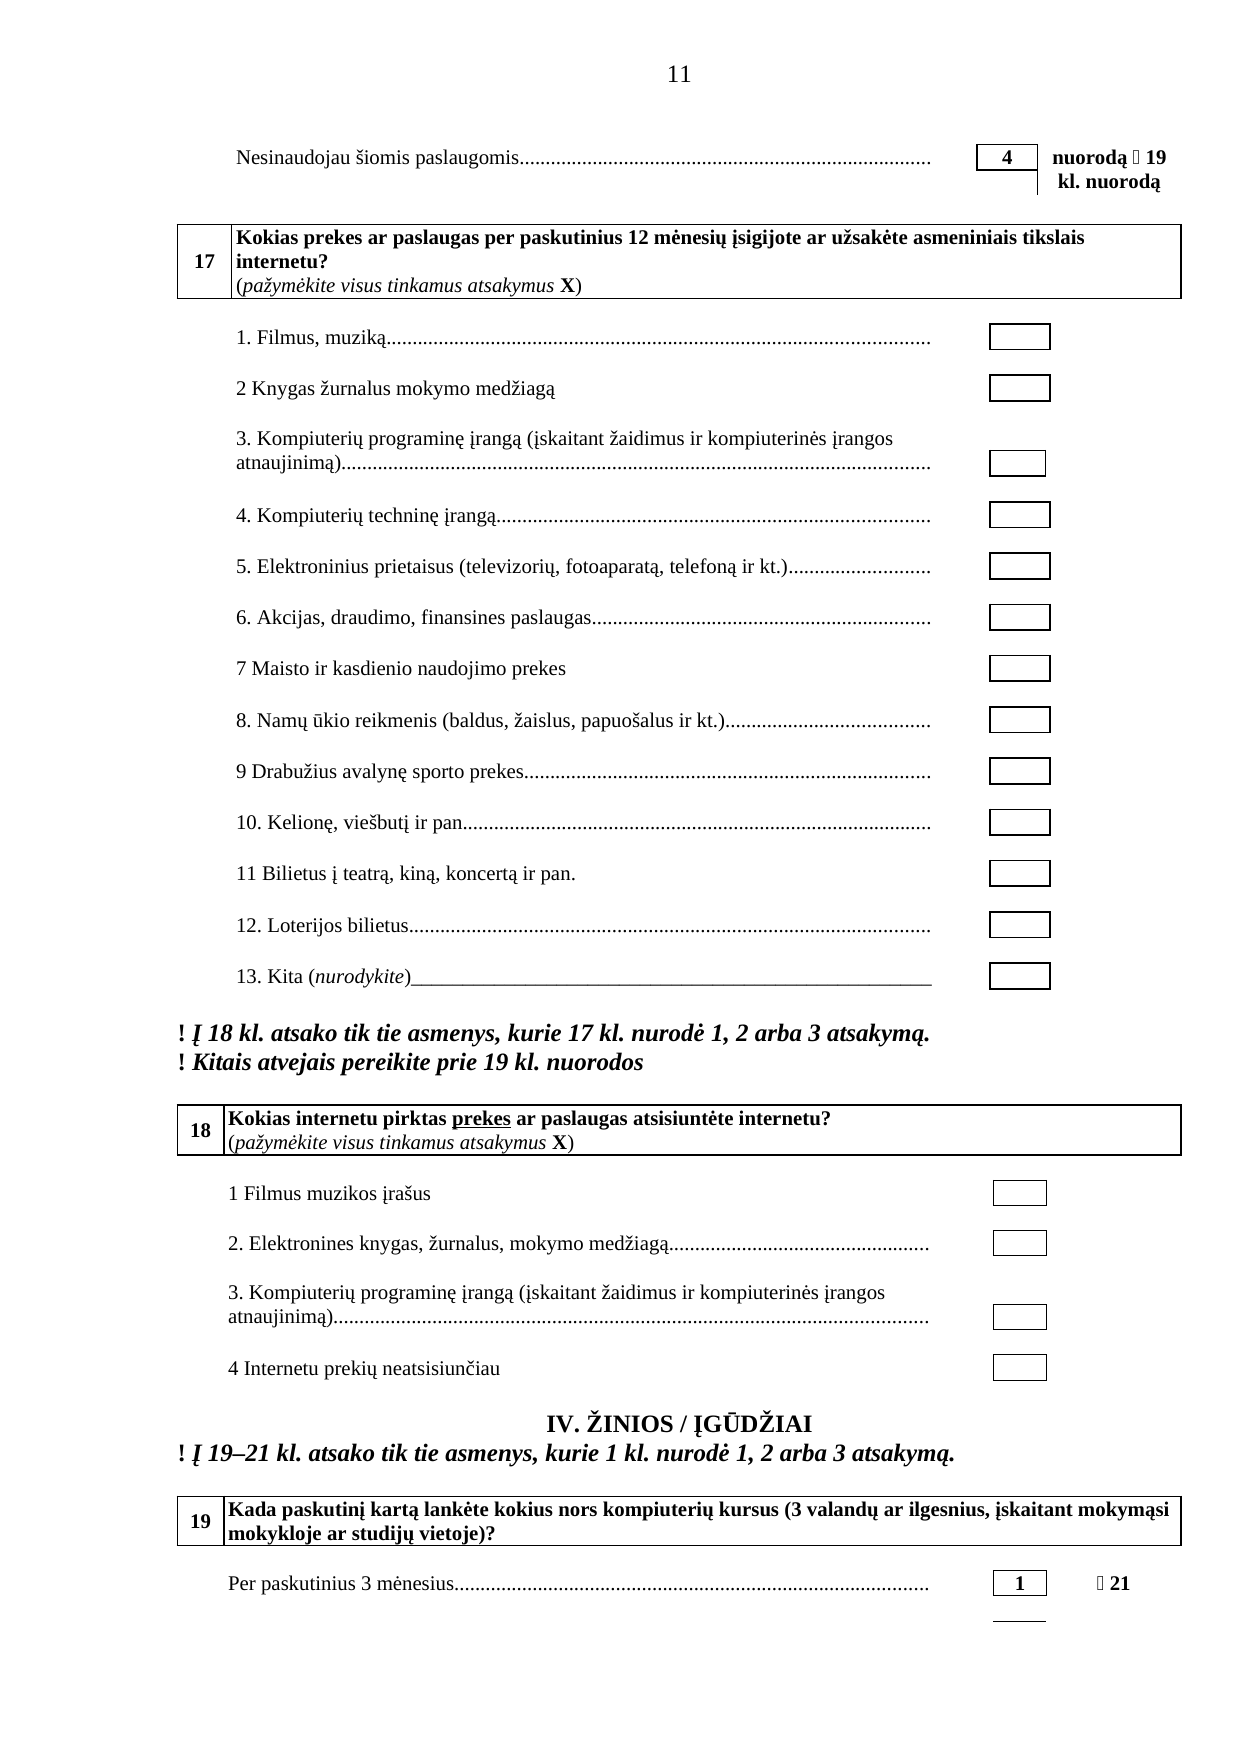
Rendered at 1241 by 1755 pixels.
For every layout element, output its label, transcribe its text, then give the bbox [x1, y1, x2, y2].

table_cell [1042, 1156, 1046, 1180]
table_cell [177, 1546, 181, 1570]
table_cell [1041, 402, 1046, 426]
table_cell [177, 169, 232, 195]
table_cell [990, 682, 994, 706]
table_cell [1047, 1230, 1181, 1255]
table_cell [177, 860, 232, 885]
table_cell [977, 171, 981, 195]
table_cell [227, 299, 232, 323]
text ! Kitais atvejais pereikite prie 19 kl. nuorodos [177, 1047, 1181, 1076]
table_cell [1046, 1546, 1181, 1570]
table_cell [177, 144, 232, 169]
table_cell [1041, 887, 1046, 911]
table_cell [219, 1156, 224, 1180]
table_cell [232, 629, 990, 655]
table_cell [1177, 1156, 1181, 1180]
table_cell [1046, 783, 1181, 808]
table_cell 4 Internetu prekių neatsisiunčiau [224, 1354, 993, 1379]
table_cell [1046, 680, 1181, 706]
table_cell [1047, 1180, 1181, 1205]
table_cell [993, 1546, 997, 1570]
table_cell [1046, 578, 1181, 603]
table_cell [224, 1546, 228, 1570]
table_cell [1047, 1354, 1181, 1379]
table_cell [1047, 1304, 1181, 1329]
text IV. ŽINIOS / ĮGŪDŽIAI [177, 1409, 1181, 1438]
table_cell [1046, 426, 1050, 450]
table_cell [224, 1156, 228, 1180]
table_cell [990, 887, 994, 911]
table_cell [1177, 1280, 1181, 1304]
table_cell [177, 323, 232, 349]
table_cell [1042, 1256, 1046, 1280]
table_cell [177, 1595, 224, 1621]
table_cell [1042, 1330, 1046, 1354]
table_cell 4. Kompiuterių techninę įrangą [232, 501, 989, 527]
table_cell [993, 1206, 997, 1230]
table_cell [177, 1180, 224, 1205]
table_cell [1033, 171, 1037, 195]
table_cell [177, 501, 232, 527]
table_cell [177, 578, 232, 603]
table_cell 2 Knygas žurnalus mokymo medžiagą [232, 374, 989, 400]
table_cell [993, 1256, 997, 1280]
table_cell [177, 1304, 224, 1329]
table_cell [1046, 1205, 1181, 1230]
table_cell [232, 680, 990, 706]
table_cell [224, 1255, 993, 1280]
table_cell [177, 834, 232, 860]
table_cell [993, 1330, 997, 1354]
table_cell [1051, 604, 1181, 629]
table_cell [177, 680, 232, 706]
table_cell [1046, 299, 1181, 323]
table_cell [177, 374, 232, 400]
table_cell [1042, 1596, 1046, 1621]
table_cell [1041, 580, 1046, 603]
table_cell [986, 299, 990, 323]
table_cell [177, 655, 232, 680]
table_cell [1046, 1156, 1050, 1180]
table_cell [232, 400, 990, 426]
table_cell 10. Kelionę, viešbutį ir pan [232, 809, 989, 834]
table_cell [1051, 860, 1181, 885]
table_cell [177, 1230, 224, 1255]
table_cell [1046, 349, 1181, 374]
table_cell [989, 1156, 993, 1180]
table_cell [1041, 733, 1046, 757]
table_cell [990, 785, 994, 808]
table_cell [232, 527, 990, 552]
table_cell [177, 426, 181, 450]
table_cell [990, 402, 994, 426]
table_cell [993, 1156, 997, 1180]
table_cell [227, 426, 232, 450]
table_cell [990, 299, 994, 323]
table_cell [177, 1280, 181, 1304]
table_cell [177, 629, 232, 655]
table_cell [177, 1205, 224, 1230]
table_cell [177, 400, 232, 426]
table_cell 4 [1033, 145, 1037, 169]
table_cell [1177, 426, 1181, 450]
table_cell [177, 118, 232, 144]
table_cell [1042, 1206, 1046, 1230]
table_cell [990, 580, 994, 603]
table_cell [1046, 1280, 1050, 1304]
table_cell [1046, 732, 1181, 757]
table_cell [990, 477, 994, 501]
table_cell [1041, 631, 1046, 655]
table_cell [990, 528, 994, 552]
table_cell [977, 118, 1032, 144]
table_cell [177, 809, 232, 834]
table_cell 8. Namų ūkio reikmenis (baldus, žaislus, papuošalus ir kt.) [232, 706, 989, 732]
table_cell [1051, 706, 1181, 732]
table_cell [1041, 528, 1046, 552]
table_cell [177, 911, 232, 937]
table_cell [1046, 629, 1181, 655]
table_cell [1046, 834, 1181, 860]
table_cell [1046, 400, 1181, 426]
table_cell [232, 475, 990, 501]
table_cell [177, 962, 232, 988]
table_cell 5. Elektroninius prietaisus (televizorių, fotoaparatą, telefoną ir kt.) [232, 552, 989, 578]
table_cell [177, 1570, 224, 1595]
table_cell 3. Kompiuterių programinę įrangą (įskaitant žaidimus ir kompiuterinės įrangos atnaujinimą) [232, 426, 990, 475]
table_cell [1041, 299, 1046, 323]
text ! Į 19–21 kl. atsako tik tie asmenys, kurie 1 kl. nurodė 1, 2 arba 3 atsakymą. [177, 1438, 1181, 1467]
table_cell 7 Maisto ir kasdienio naudojimo prekes [232, 655, 989, 680]
table_cell [1046, 937, 1181, 962]
table_cell [989, 1546, 993, 1570]
table_cell [1046, 475, 1181, 501]
table_cell [232, 349, 990, 374]
table_cell [232, 118, 977, 144]
table_cell [1033, 118, 1181, 144]
table_cell Per paskutinius 3 mėnesius [224, 1570, 993, 1595]
table_cell [990, 938, 994, 962]
table_cell [177, 475, 232, 501]
table_cell 13. Kita (nurodykite) [232, 962, 989, 988]
table_cell [1046, 885, 1181, 911]
table_cell [990, 836, 994, 860]
table_cell [232, 169, 977, 195]
table_cell [219, 1280, 224, 1304]
table_cell [224, 1205, 993, 1230]
table_cell [1042, 1231, 1046, 1255]
table_cell [177, 1156, 181, 1180]
table_cell [232, 783, 990, 808]
table_cell [1042, 1355, 1046, 1379]
table_cell [177, 349, 232, 374]
table_cell [177, 604, 232, 629]
table_cell [1041, 785, 1046, 808]
table_cell [232, 299, 236, 323]
table_cell 2. Elektronines knygas, žurnalus, mokymo medžiagą [224, 1230, 993, 1255]
table_cell [990, 350, 994, 374]
table_cell [1051, 323, 1181, 349]
table_cell [1051, 757, 1181, 783]
table_cell [177, 732, 232, 757]
table_cell [1051, 501, 1181, 527]
table_cell [1042, 1546, 1046, 1570]
table_cell [177, 450, 232, 475]
table_cell 3. Kompiuterių programinę įrangą (įskaitant žaidimus ir kompiuterinės įrangos atnaujinimą) [224, 1280, 993, 1329]
table_cell [1041, 938, 1046, 962]
table_cell [1046, 1255, 1181, 1280]
table_cell 1 [1042, 1571, 1046, 1595]
table_cell 6. Akcijas, draudimo, finansines paslaugas [232, 604, 989, 629]
table_header 19 [178, 1497, 223, 1545]
table_cell [1041, 350, 1046, 374]
table_cell [1051, 374, 1181, 400]
table_cell [177, 1329, 224, 1354]
table_cell [177, 783, 232, 808]
table_cell [177, 706, 232, 732]
table_cell [177, 527, 232, 552]
table_cell [232, 732, 990, 757]
table_cell [993, 1280, 997, 1304]
table_cell [993, 1596, 997, 1621]
table_cell 11 Bilietus į teatrą, kiną, koncertą ir pan. [232, 860, 989, 885]
table_cell Nesinaudojau šiomis paslaugomis [232, 144, 976, 169]
table_cell [1046, 1595, 1181, 1621]
table_cell [224, 1329, 993, 1354]
table_cell [177, 299, 181, 323]
table_cell [232, 834, 990, 860]
table_cell [990, 631, 994, 655]
table_cell [1051, 962, 1181, 988]
table_cell [232, 885, 990, 911]
table_cell 1. Filmus, muziką [232, 323, 989, 349]
table_cell nuorodą  19 kl. nuorodą [1038, 144, 1181, 195]
table_cell [177, 552, 232, 578]
table_cell [1051, 911, 1181, 937]
table_cell [1042, 1305, 1046, 1329]
table_cell [1042, 1280, 1046, 1304]
table_cell  21 [1047, 1570, 1181, 1595]
table_cell [1046, 527, 1181, 552]
table_cell [1051, 655, 1181, 680]
text ! Į 18 kl. atsako tik tie asmenys, kurie 17 kl. nurodė 1, 2 arba 3 atsakymą. [177, 1018, 1181, 1047]
table_cell [1046, 1329, 1181, 1354]
table_header 17 [178, 225, 231, 297]
table_cell [1042, 1181, 1046, 1205]
table_cell [219, 1546, 224, 1570]
table_cell [1046, 450, 1181, 475]
table_cell [177, 885, 232, 911]
table_cell [232, 937, 990, 962]
table_cell 12. Loterijos bilietus [232, 911, 989, 937]
table_cell [1041, 477, 1046, 501]
table_cell [1050, 426, 1054, 450]
table_cell [1041, 451, 1045, 475]
table_cell [177, 1354, 224, 1379]
table_cell [177, 937, 232, 962]
table_cell [1041, 836, 1046, 860]
table_cell [177, 757, 232, 783]
table_cell [1041, 682, 1046, 706]
table_cell [990, 733, 994, 757]
table_cell [1051, 809, 1181, 834]
table_cell [990, 426, 994, 450]
table_cell 1 Filmus muzikos įrašus [224, 1180, 993, 1205]
table_cell [177, 1255, 224, 1280]
table_header 18 [178, 1106, 223, 1154]
table_cell [232, 578, 990, 603]
table_cell [1051, 552, 1181, 578]
table_cell [224, 1595, 993, 1621]
table_cell 9 Drabužius avalynę sporto prekes [232, 757, 989, 783]
